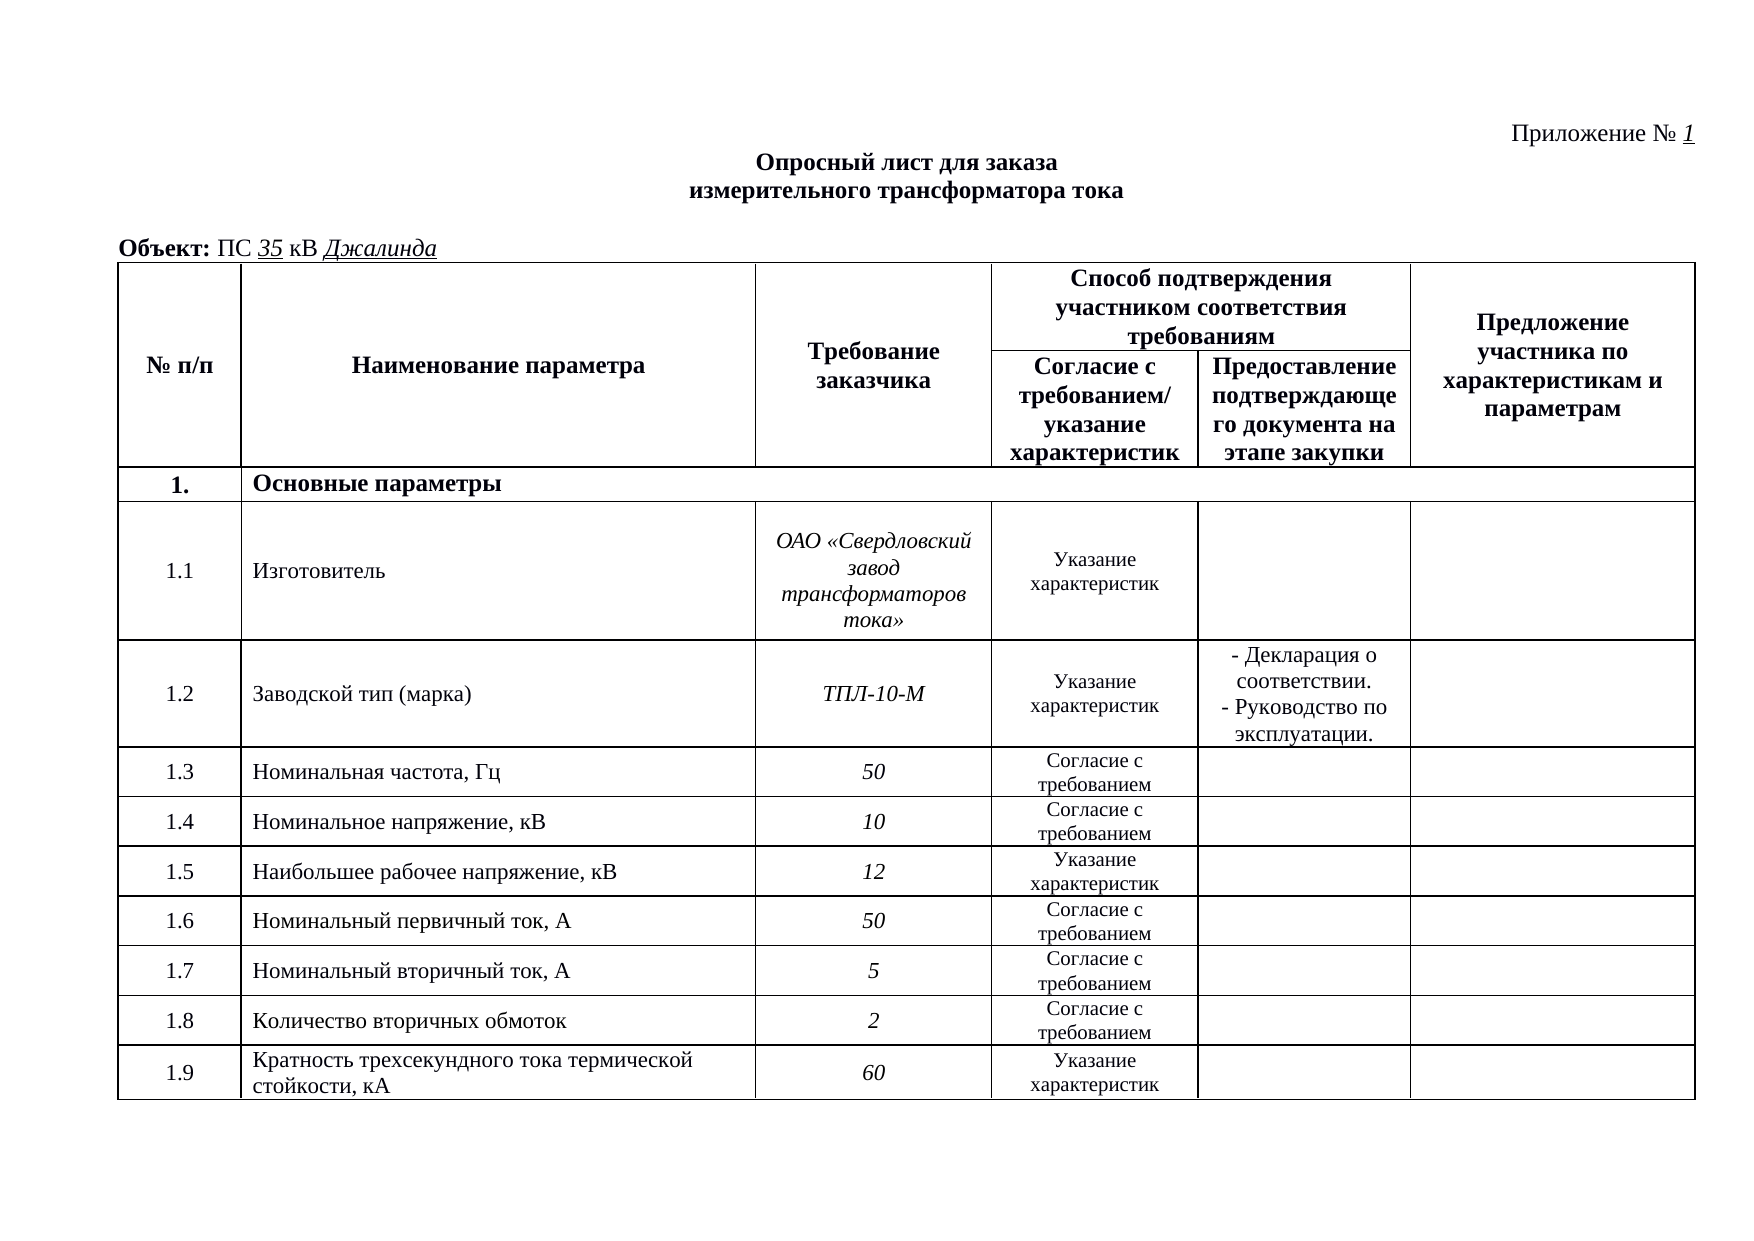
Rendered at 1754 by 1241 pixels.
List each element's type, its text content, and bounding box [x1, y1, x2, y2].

table_cell Наибольшее рабочее напряжение, кВ [242, 847, 755, 895]
table_cell 1.7 [119, 946, 240, 994]
table_cell Указание характеристик [992, 502, 1197, 639]
table_header Требование заказчика [756, 263, 991, 466]
table_cell Номинальный первичный ток, А [242, 897, 755, 945]
table_cell 50 [756, 897, 991, 945]
table_cell Согласие с требованием/ указание характеристик [992, 351, 1197, 466]
table_cell 1.5 [119, 847, 240, 895]
table_cell [1199, 996, 1410, 1044]
table_cell Номинальное напряжение, кВ [242, 797, 755, 845]
table_cell [1199, 502, 1410, 639]
table_cell ОАО «Свердловский завод трансформаторов тока» [756, 502, 991, 639]
table_cell Согласие с требованием [992, 797, 1197, 845]
table_cell [1199, 946, 1410, 994]
table_cell 10 [756, 797, 991, 845]
table_cell 5 [756, 946, 991, 994]
table_cell [1411, 946, 1694, 994]
table_cell [1199, 897, 1410, 945]
table_cell [1411, 1046, 1694, 1098]
table_cell 1.2 [119, 641, 240, 746]
table_cell Указание характеристик [992, 1046, 1197, 1098]
text Объект: ПС 35 кВ Джалинда [118, 233, 1695, 262]
table_cell - Декларация о соответствии. - Руководство по эксплуатации. [1199, 641, 1410, 746]
table_cell Согласие с требованием [992, 996, 1197, 1044]
table_cell 1.1 [119, 502, 241, 639]
table_header Предложение участника по характеристикам и параметрам [1411, 263, 1694, 466]
table_cell Согласие с требованием [992, 748, 1197, 796]
table_cell Указание характеристик [992, 847, 1197, 895]
table_cell 1.4 [119, 797, 240, 845]
table_cell [1411, 748, 1694, 796]
table_cell 1.9 [119, 1046, 240, 1098]
text Приложение № 1 [118, 118, 1695, 147]
table_cell [1411, 641, 1694, 746]
table_cell [1411, 897, 1694, 945]
table_cell Номинальный вторичный ток, А [242, 946, 755, 994]
table_cell Количество вторичных обмоток [242, 996, 755, 1044]
table_header Способ подтверждения участником соответствия требованиям [992, 263, 1410, 350]
table_cell Изготовитель [242, 502, 755, 639]
table_cell [1411, 847, 1694, 895]
table_cell [1199, 797, 1410, 845]
table_cell [1411, 502, 1694, 639]
table_cell 12 [756, 847, 991, 895]
table_cell 1.8 [119, 996, 240, 1044]
table_cell 60 [756, 1046, 991, 1098]
table_cell Предоставление подтверждающего документа на этапе закупки [1199, 351, 1410, 466]
table_cell 1.6 [119, 897, 240, 945]
table_cell [1199, 748, 1410, 796]
table_header № п/п [119, 263, 241, 466]
table_cell [1411, 996, 1694, 1044]
table_cell Согласие с требованием [992, 897, 1197, 945]
table_cell Указание характеристик [992, 641, 1197, 746]
table_cell 1.3 [119, 748, 240, 796]
table_cell Согласие с требованием [992, 946, 1197, 994]
table_cell Заводской тип (марка) [242, 641, 755, 746]
table_cell 2 [756, 996, 991, 1044]
table_cell 1. [119, 468, 241, 501]
table_cell Основные параметры [242, 468, 1694, 501]
table_cell [1199, 847, 1410, 895]
text Опросный лист для заказа [118, 147, 1695, 176]
table_cell [1411, 797, 1694, 845]
text измерительного трансформатора тока [118, 176, 1695, 204]
table_cell ТПЛ-10-М [756, 641, 991, 746]
table_cell Кратность трехсекундного тока термической стойкости, кА [242, 1046, 755, 1098]
table_header Наименование параметра [242, 263, 755, 466]
table_cell 50 [756, 748, 991, 796]
table_cell Номинальная частота, Гц [242, 748, 755, 796]
table_cell [1199, 1046, 1410, 1098]
